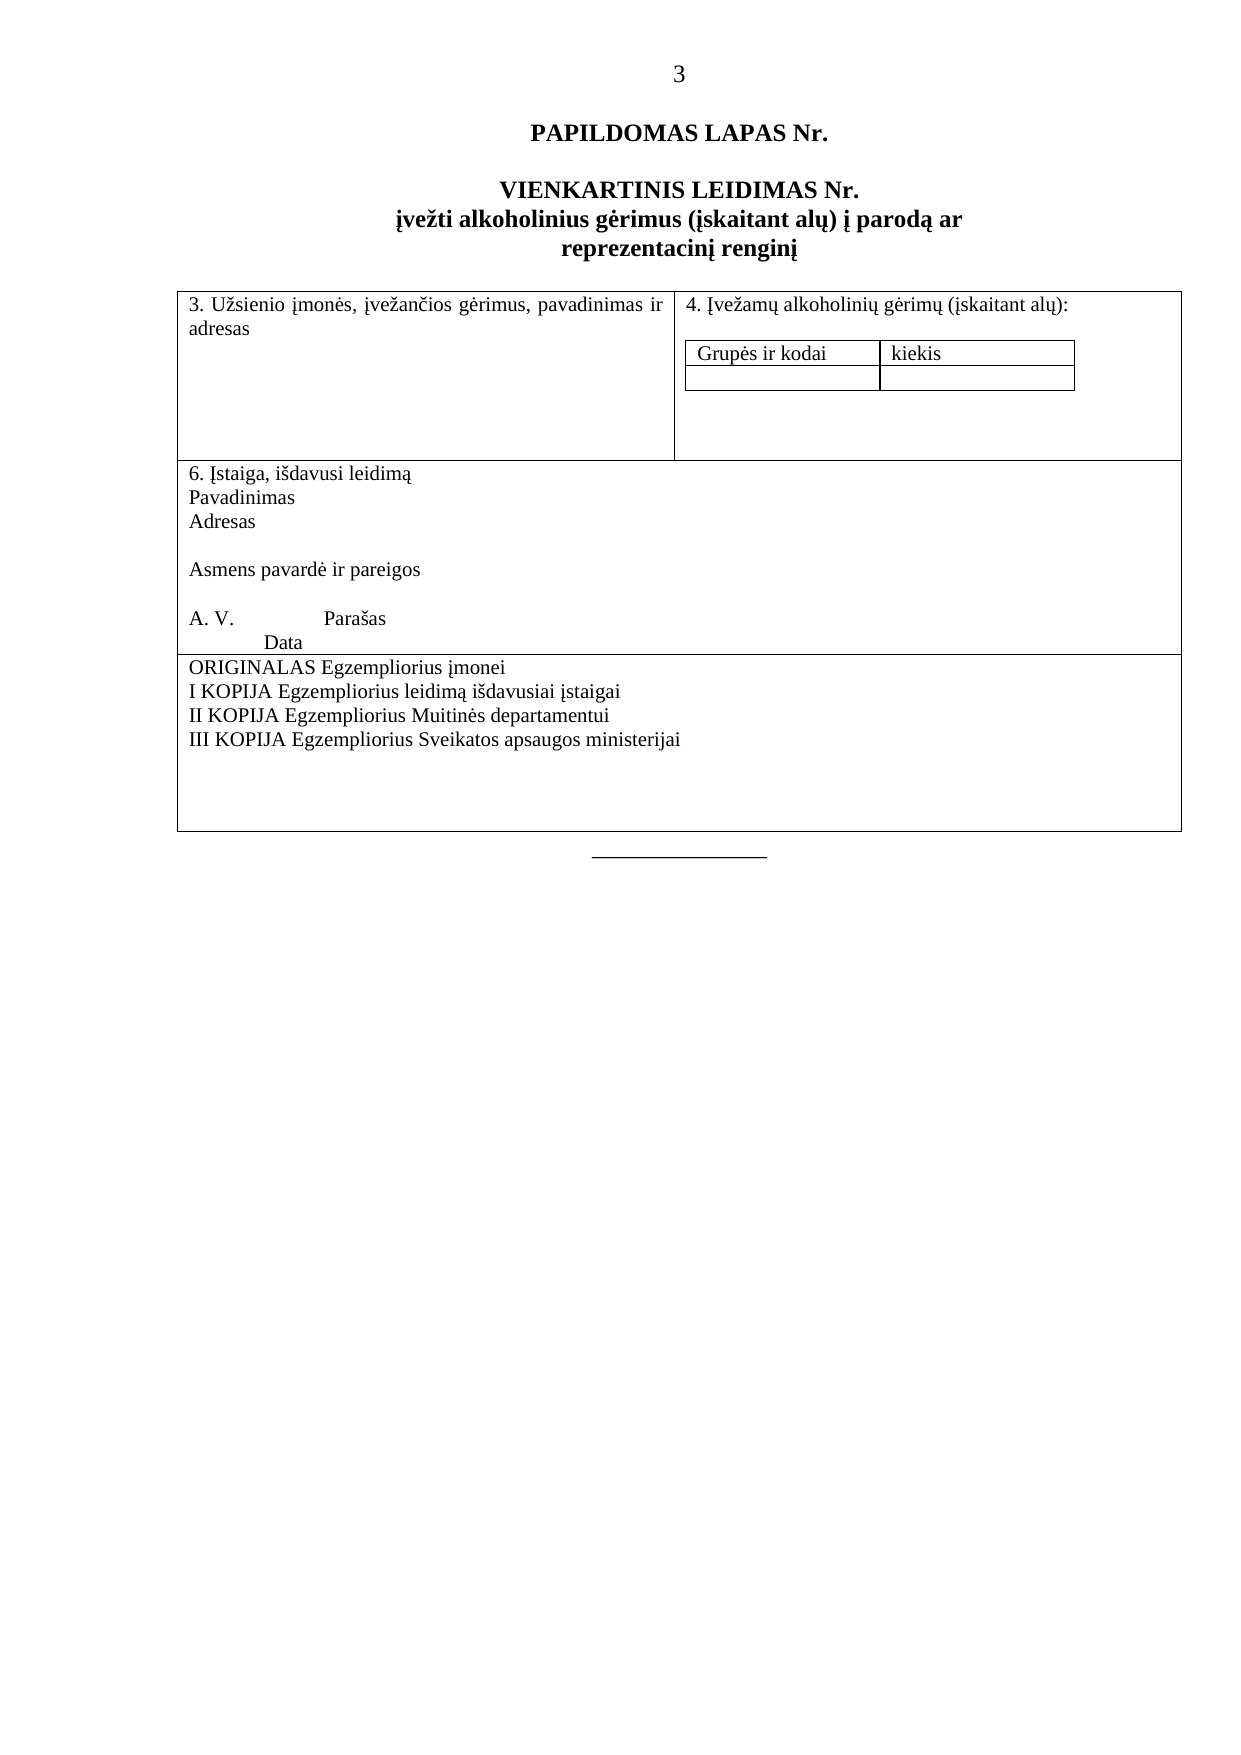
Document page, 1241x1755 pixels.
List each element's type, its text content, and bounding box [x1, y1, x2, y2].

table_header 4. Įvežamų alkoholinių gėrimų (įskaitant alų): [675, 292, 1181, 460]
table_header Grupės ir kodai [686, 341, 879, 365]
text ______________ [177, 832, 1181, 861]
text PAPILDOMAS LAPAS Nr. [177, 118, 1181, 147]
table_header kiekis [881, 341, 1074, 365]
text reprezentacinį renginį [177, 233, 1181, 262]
table_cell ORIGINALAS Egzempliorius įmonei I KOPIJA Egzempliorius leidimą išdavusiai įstaigai II KOPIJA Egzempliorius Muitinės departamentui III KOPIJA Egzempliorius Sveikatos apsaugos ministerijai [178, 655, 1181, 831]
table_cell [686, 366, 879, 390]
text įvežti alkoholinius gėrimus (įskaitant alų) į parodą ar [177, 204, 1181, 233]
table_header 3. Užsienio įmonės, įvežančios gėrimus, pavadinimas ir adresas [178, 292, 674, 460]
text VIENKARTINIS LEIDIMAS Nr. [177, 176, 1181, 204]
table_cell 6. Įstaiga, išdavusi leidimą Pavadinimas Adresas Asmens pavardė ir pareigos A. V. Parašas Data [178, 461, 1181, 654]
table_cell [881, 366, 1074, 390]
